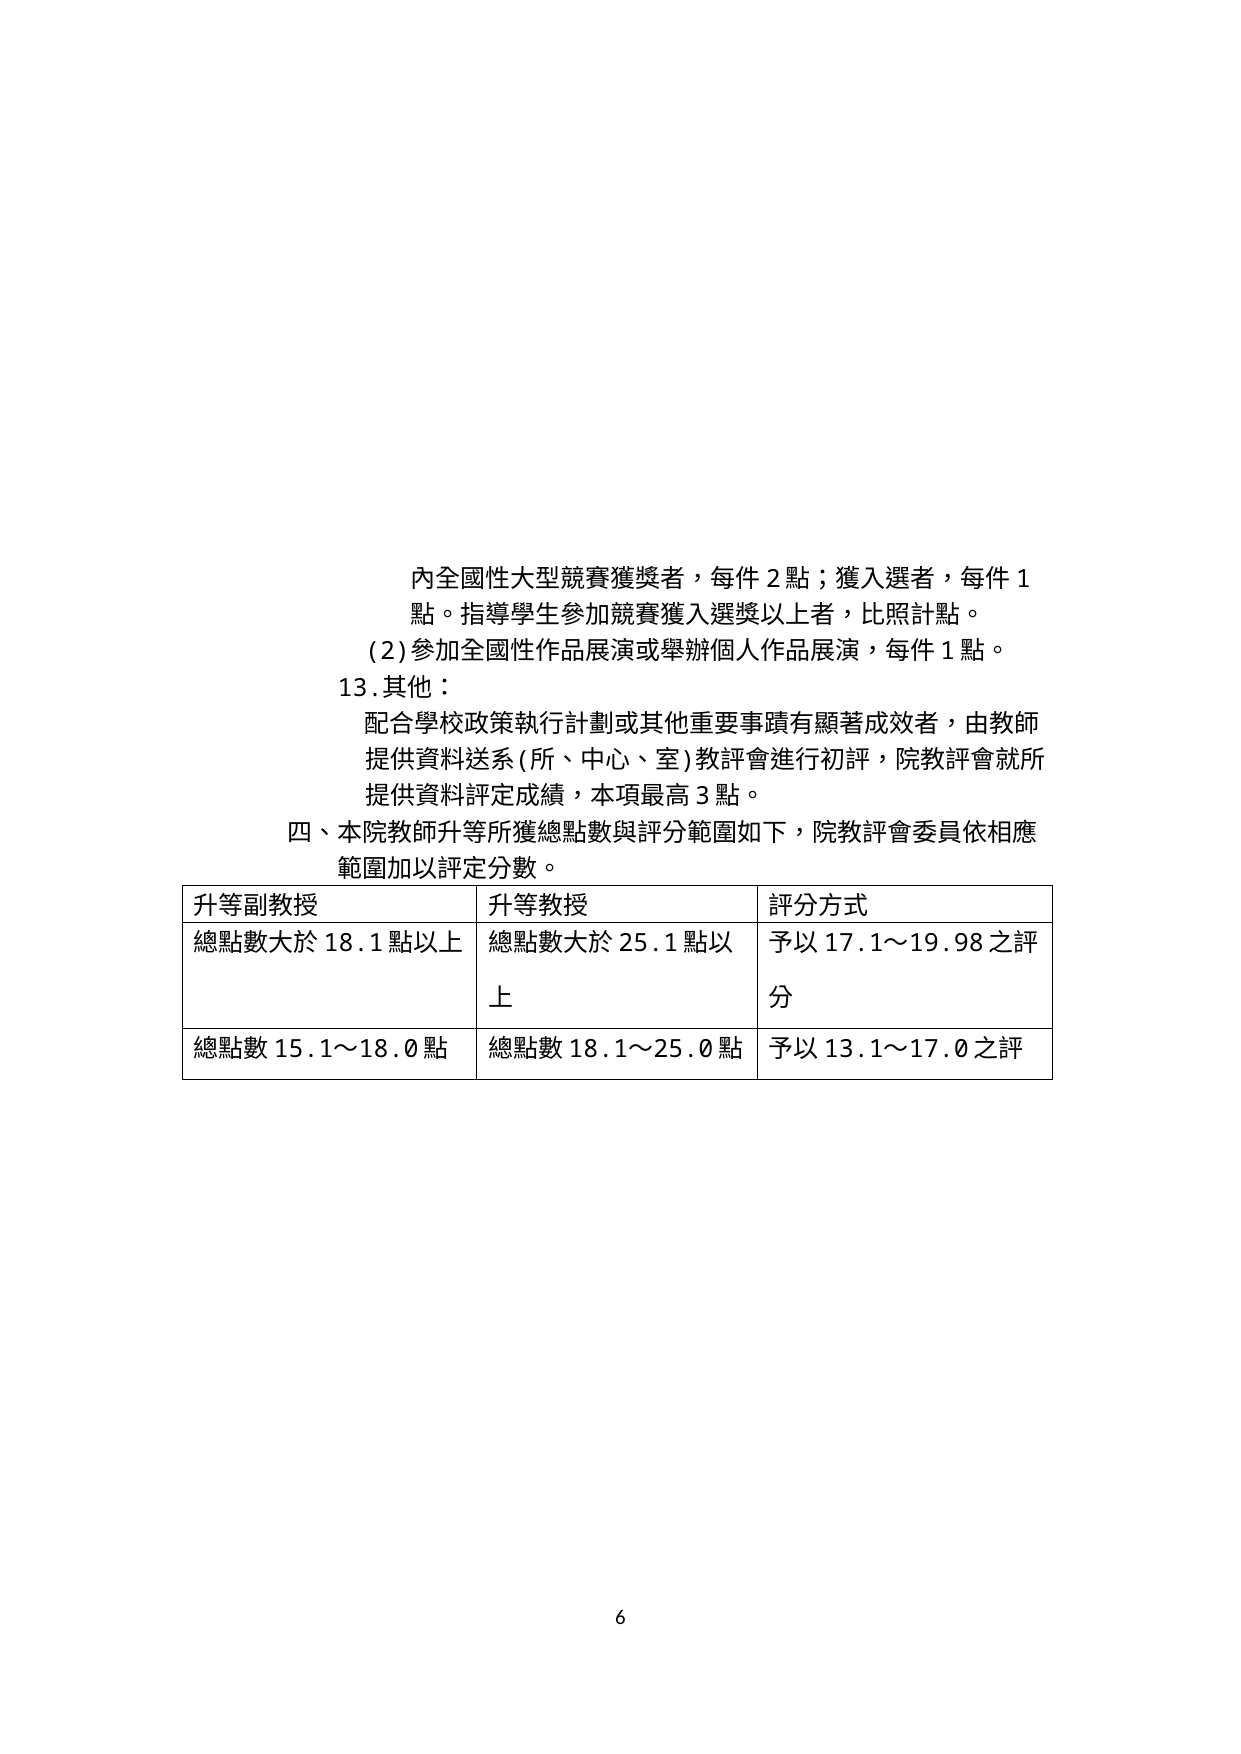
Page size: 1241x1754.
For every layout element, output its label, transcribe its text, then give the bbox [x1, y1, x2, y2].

text 13.其他： [337, 667, 1053, 703]
table_cell 總點數大於18.1點以上 [183, 923, 476, 1028]
text 配合學校政策執行計劃或其他重要事蹟有顯著成效者，由教師提供資料送系(所、中心、室)教評會進行初評，院教評會就所提供資料評定成績，本項最高3點。 [364, 703, 1053, 812]
text 四、本院教師升等所獲總點數與評分範圍如下，院教評會委員依相應範圍加以評定分數。 [287, 812, 1053, 884]
table_cell 予以13.1～17.0之評 [758, 1029, 1052, 1079]
table_header 升等副教授 [183, 886, 476, 922]
table_cell 總點數18.1～25.0點 [477, 1029, 757, 1079]
table_header 升等教授 [477, 886, 757, 922]
text (2)參加全國性作品展演或舉辦個人作品展演，每件1點。 [365, 631, 1053, 667]
table_cell 總點數15.1～18.0點 [183, 1029, 476, 1079]
table_cell 總點數大於25.1點以上 [477, 923, 757, 1028]
text 內全國性大型競賽獲獎者，每件2點；獲入選者，每件1點。指導學生參加競賽獲入選獎以上者，比照計點。 [365, 558, 1053, 631]
table_cell 予以17.1～19.98之評分 [758, 923, 1052, 1028]
table_header 評分方式 [758, 886, 1052, 922]
